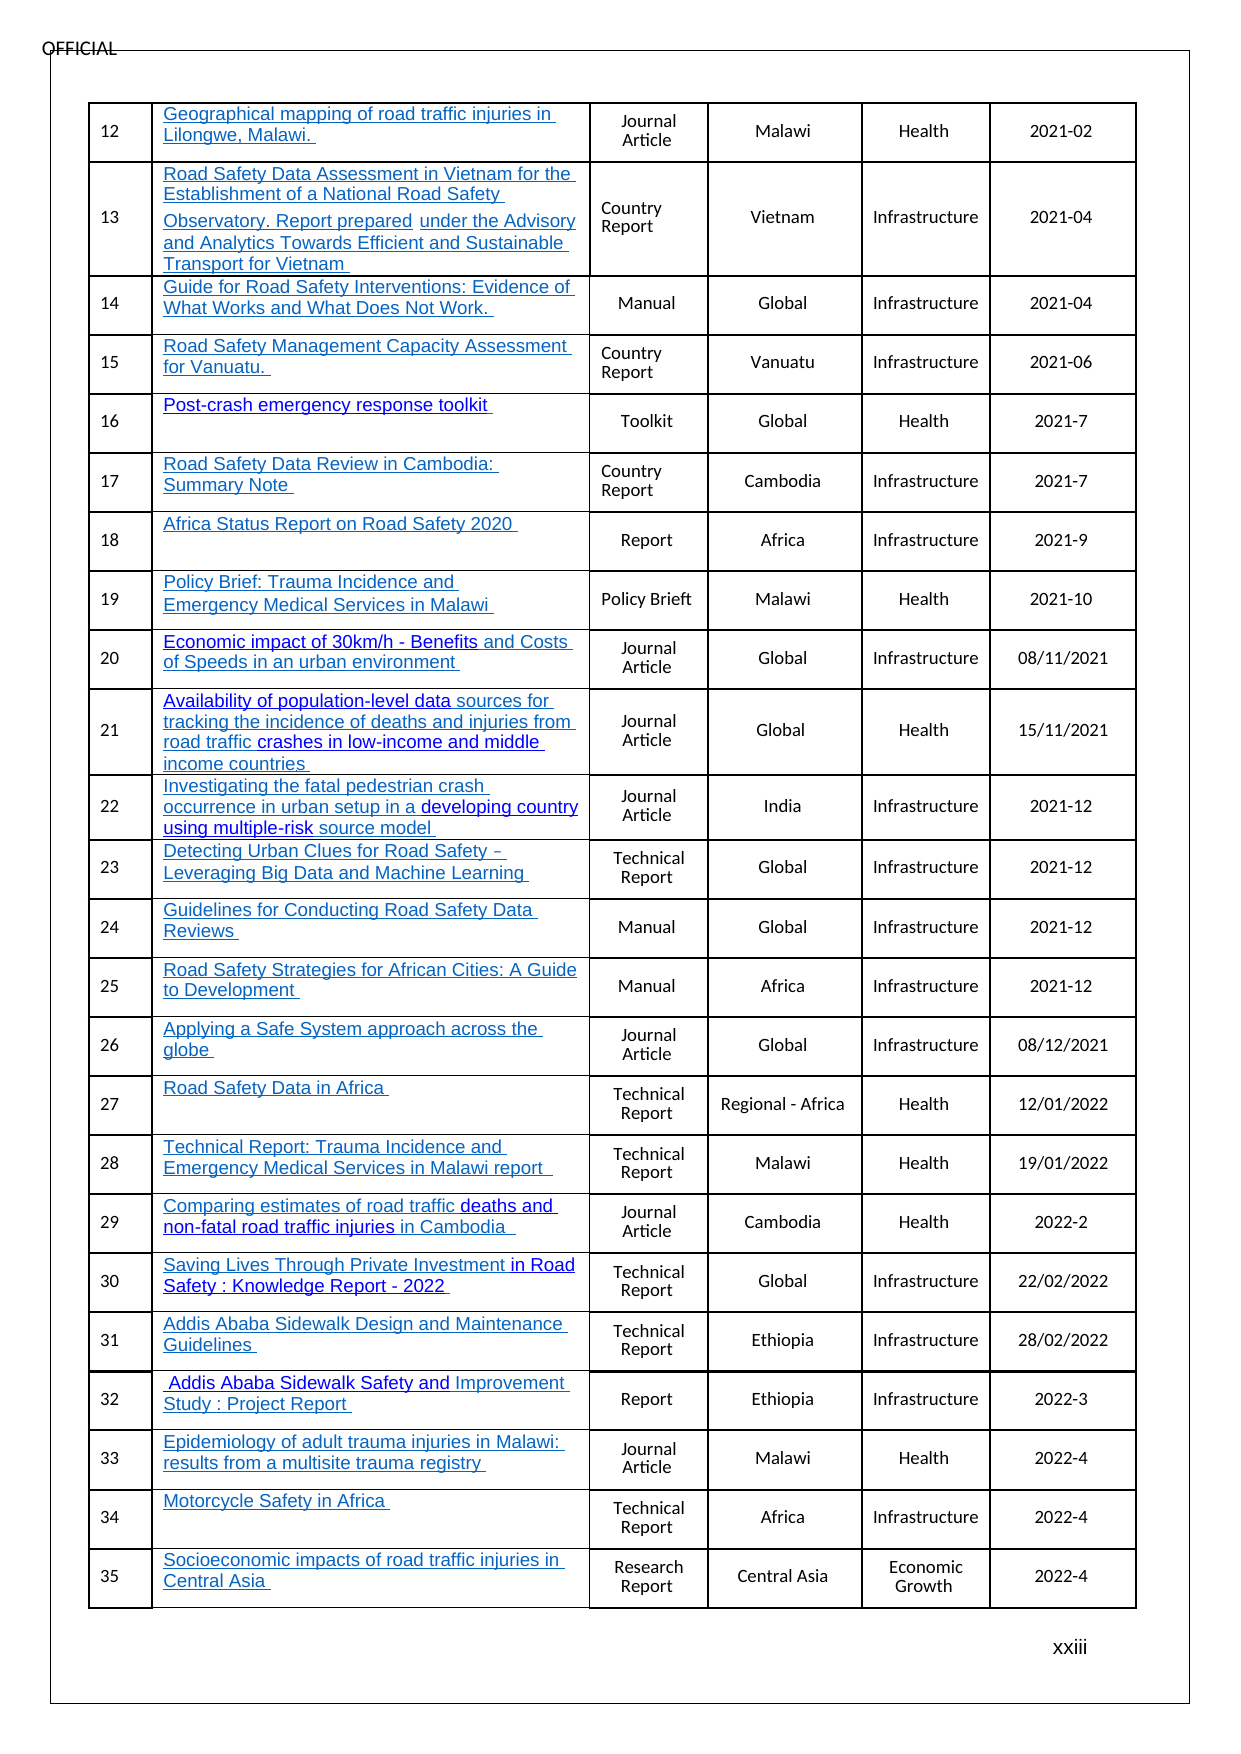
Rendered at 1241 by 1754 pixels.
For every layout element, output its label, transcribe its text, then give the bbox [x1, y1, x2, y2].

table_cell Guide for Road Safety Interventions: Evidence of What Works and What Does Not Work. [153, 277, 589, 334]
table_cell 2021-12 [991, 959, 1135, 1016]
table_cell Geographical mapping of road traffic injuries in Lilongwe, Malawi. [153, 104, 589, 161]
table_cell 2022-2 [991, 1195, 1135, 1252]
table_cell Africa [709, 959, 861, 1016]
table_cell 2021-06 [991, 336, 1135, 393]
table_cell Infrastructure [863, 1018, 989, 1075]
table_cell Comparing estimates of road traffic deaths and non-fatal road traffic injuries in Cambodia [153, 1194, 589, 1252]
table_cell India [709, 776, 861, 839]
table_cell Central Asia [709, 1550, 861, 1607]
table_cell 28/02/2022 [991, 1313, 1135, 1370]
table_cell 22/02/2022 [991, 1254, 1135, 1311]
table_cell Infrastructure [863, 1373, 989, 1429]
table_cell Global [709, 631, 861, 688]
table_cell Health [863, 690, 989, 774]
table_cell 14 [90, 277, 151, 334]
table_cell Journal Article [591, 104, 707, 161]
table_cell 2022-3 [991, 1373, 1135, 1429]
table_cell Health [863, 1195, 989, 1252]
table_cell 12/01/2022 [991, 1077, 1135, 1134]
table_cell Infrastructure [863, 454, 989, 511]
table_cell Journal Article [590, 776, 707, 839]
table_cell Policy Brief: Trauma Incidence and Emergency Medical Services in Malawi [153, 571, 589, 629]
table_cell 23 [90, 841, 151, 898]
table_cell Technical Report [590, 1313, 707, 1370]
table_cell Infrastructure [863, 841, 989, 898]
table_cell Economic impact of 30km/h - Benefits and Costs of Speeds in an urban environment [153, 630, 589, 688]
table_cell Health [863, 1136, 989, 1193]
table_cell 08/11/2021 [991, 631, 1135, 688]
table_cell Manual [590, 277, 707, 334]
table_cell 17 [90, 454, 151, 511]
table_cell Addis Ababa Sidewalk Safety and Improvement Study : Project Report [153, 1371, 589, 1429]
table_cell 31 [90, 1313, 151, 1370]
table_cell 24 [90, 900, 151, 957]
table_cell Health [863, 572, 989, 629]
table_cell Africa Status Report on Road Safety 2020 [153, 512, 589, 570]
table_cell Global [709, 690, 861, 774]
table_cell Infrastructure [863, 776, 989, 839]
table_cell 2021-12 [991, 841, 1135, 898]
table_cell 28 [90, 1136, 151, 1193]
table_cell 20 [90, 631, 151, 688]
table_cell Manual [590, 900, 707, 957]
table_cell Technical Report [590, 1077, 707, 1134]
table_cell 2021-7 [991, 454, 1135, 511]
table_cell 30 [90, 1254, 151, 1311]
table_cell 19/01/2022 [991, 1136, 1135, 1193]
table_cell Country Report [590, 336, 707, 393]
table_cell 19 [90, 572, 151, 629]
table_cell Technical Report [590, 1491, 707, 1547]
table_cell Ethiopia [709, 1373, 861, 1429]
table_cell Ethiopia [709, 1313, 861, 1370]
table_cell Global [709, 277, 861, 334]
table_cell Journal Article [590, 631, 707, 688]
table_cell Global [709, 395, 861, 452]
table_cell Infrastructure [863, 163, 989, 274]
table_cell Health [863, 395, 989, 452]
table_cell Policy Brieft [590, 572, 707, 629]
table_cell 27 [90, 1077, 151, 1134]
table_cell 2021-10 [991, 572, 1135, 629]
table_cell 2021-02 [991, 104, 1135, 161]
table_cell Vanuatu [709, 336, 861, 393]
table_cell Journal Article [590, 1431, 707, 1488]
table_cell Addis Ababa Sidewalk Design and Maintenance Guidelines [153, 1312, 589, 1370]
table_cell 2021-9 [991, 513, 1135, 570]
table_cell Road Safety Data Assessment in Vietnam for the Establishment of a National Road Safety Observatory. Report prepared under the Advisory and Analytics Towards Efficient and Sustainable Transport for Vietnam [153, 163, 589, 274]
table_cell 15 [90, 336, 151, 393]
table_cell Malawi [709, 1431, 861, 1488]
table_cell 32 [90, 1373, 151, 1429]
table_cell 2021-7 [991, 395, 1135, 452]
table_cell Epidemiology of adult trauma injuries in Malawi: results from a multisite trauma registry [153, 1430, 589, 1488]
table_cell 29 [90, 1195, 151, 1252]
table_cell 16 [90, 395, 151, 452]
table_cell Guidelines for Conducting Road Safety Data Reviews [153, 899, 589, 957]
table_cell Saving Lives Through Private Investment in Road Safety : Knowledge Report - 2022 [153, 1253, 589, 1311]
table_cell 12 [90, 104, 151, 161]
table_cell Toolkit [590, 395, 707, 452]
table_cell Road Safety Data in Africa [153, 1076, 589, 1134]
table_cell 34 [90, 1491, 151, 1547]
table_cell 2021-12 [991, 900, 1135, 957]
table_cell Global [709, 1254, 861, 1311]
table_cell Africa [709, 1491, 861, 1547]
table_cell Detecting Urban Clues for Road Safety – Leveraging Big Data and Machine Learning [153, 840, 589, 898]
table_cell Infrastructure [863, 277, 989, 334]
table_cell Malawi [709, 1136, 861, 1193]
table_cell 2022-4 [991, 1491, 1135, 1547]
table_cell Road Safety Strategies for African Cities: A Guide to Development [153, 958, 589, 1016]
table_cell Manual [590, 959, 707, 1016]
table_cell Journal Article [590, 1018, 707, 1075]
table_cell Journal Article [590, 690, 707, 774]
table_cell Malawi [709, 104, 861, 161]
table_cell Applying a Safe System approach across the globe [153, 1017, 589, 1075]
table_cell Cambodia [709, 454, 861, 511]
table_cell Global [709, 841, 861, 898]
table_cell Economic Growth [863, 1550, 989, 1607]
table_cell Regional - Africa [709, 1077, 861, 1134]
table_cell 22 [90, 776, 151, 839]
table_cell Country Report [591, 163, 707, 274]
table_cell Africa [709, 513, 861, 570]
table_cell Research Report [590, 1550, 707, 1607]
table_cell Vietnam [709, 163, 861, 274]
table_cell Infrastructure [863, 1491, 989, 1547]
table_cell Health [863, 1077, 989, 1134]
table_cell 33 [90, 1431, 151, 1488]
table_cell Report [590, 1373, 707, 1429]
table_cell Technical Report [590, 1254, 707, 1311]
table_cell Global [709, 1018, 861, 1075]
table_cell Infrastructure [863, 631, 989, 688]
table_cell Road Safety Data Review in Cambodia: Summary Note [153, 453, 589, 511]
table_cell 26 [90, 1018, 151, 1075]
table_cell Journal Article [590, 1195, 707, 1252]
table_cell Road Safety Management Capacity Assessment for Vanuatu. [153, 335, 589, 393]
table_cell 2021-04 [991, 163, 1135, 274]
table_cell Health [863, 1431, 989, 1488]
table_cell 08/12/2021 [991, 1018, 1135, 1075]
table_cell Malawi [709, 572, 861, 629]
table_cell Global [709, 900, 861, 957]
table_cell 2021-04 [991, 277, 1135, 334]
table_cell 18 [90, 513, 151, 570]
table_cell Post-crash emergency response toolkit [153, 394, 589, 452]
table_cell 2022-4 [991, 1550, 1135, 1607]
table_cell Investigating the fatal pedestrian crash occurrence in urban setup in a developing country using multiple-risk source model [153, 775, 589, 839]
table_cell Technical Report [590, 1136, 707, 1193]
table_cell Infrastructure [863, 900, 989, 957]
table_cell 2021-12 [991, 776, 1135, 839]
table_cell 13 [90, 163, 151, 274]
table_cell Infrastructure [863, 1313, 989, 1370]
table_cell Availability of population-level data sources for tracking the incidence of deaths and injuries from road traffic crashes in low-income and middle income countrie s [153, 689, 589, 774]
table_cell Infrastructure [863, 513, 989, 570]
table_cell 15/11/2021 [991, 690, 1135, 774]
table_cell Technical Report: Trauma Incidence and Emergency Medical Services in Malawi report [153, 1135, 589, 1193]
table_cell 21 [90, 690, 151, 774]
table_cell Country Report [590, 454, 707, 511]
table_cell Motorcycle Safety in Africa [153, 1490, 589, 1547]
table_cell Socioeconomic impacts of road traffic injuries in Central Asia [153, 1549, 589, 1607]
table_cell Cambodia [709, 1195, 861, 1252]
table_cell 2022-4 [991, 1431, 1135, 1488]
table_cell Infrastructure [863, 1254, 989, 1311]
table_cell Technical Report [590, 841, 707, 898]
table_cell Report [590, 513, 707, 570]
table_cell Infrastructure [863, 336, 989, 393]
table_cell Health [863, 104, 989, 161]
table_cell Infrastructure [863, 959, 989, 1016]
table_cell 35 [90, 1550, 151, 1607]
table_cell 25 [90, 959, 151, 1016]
